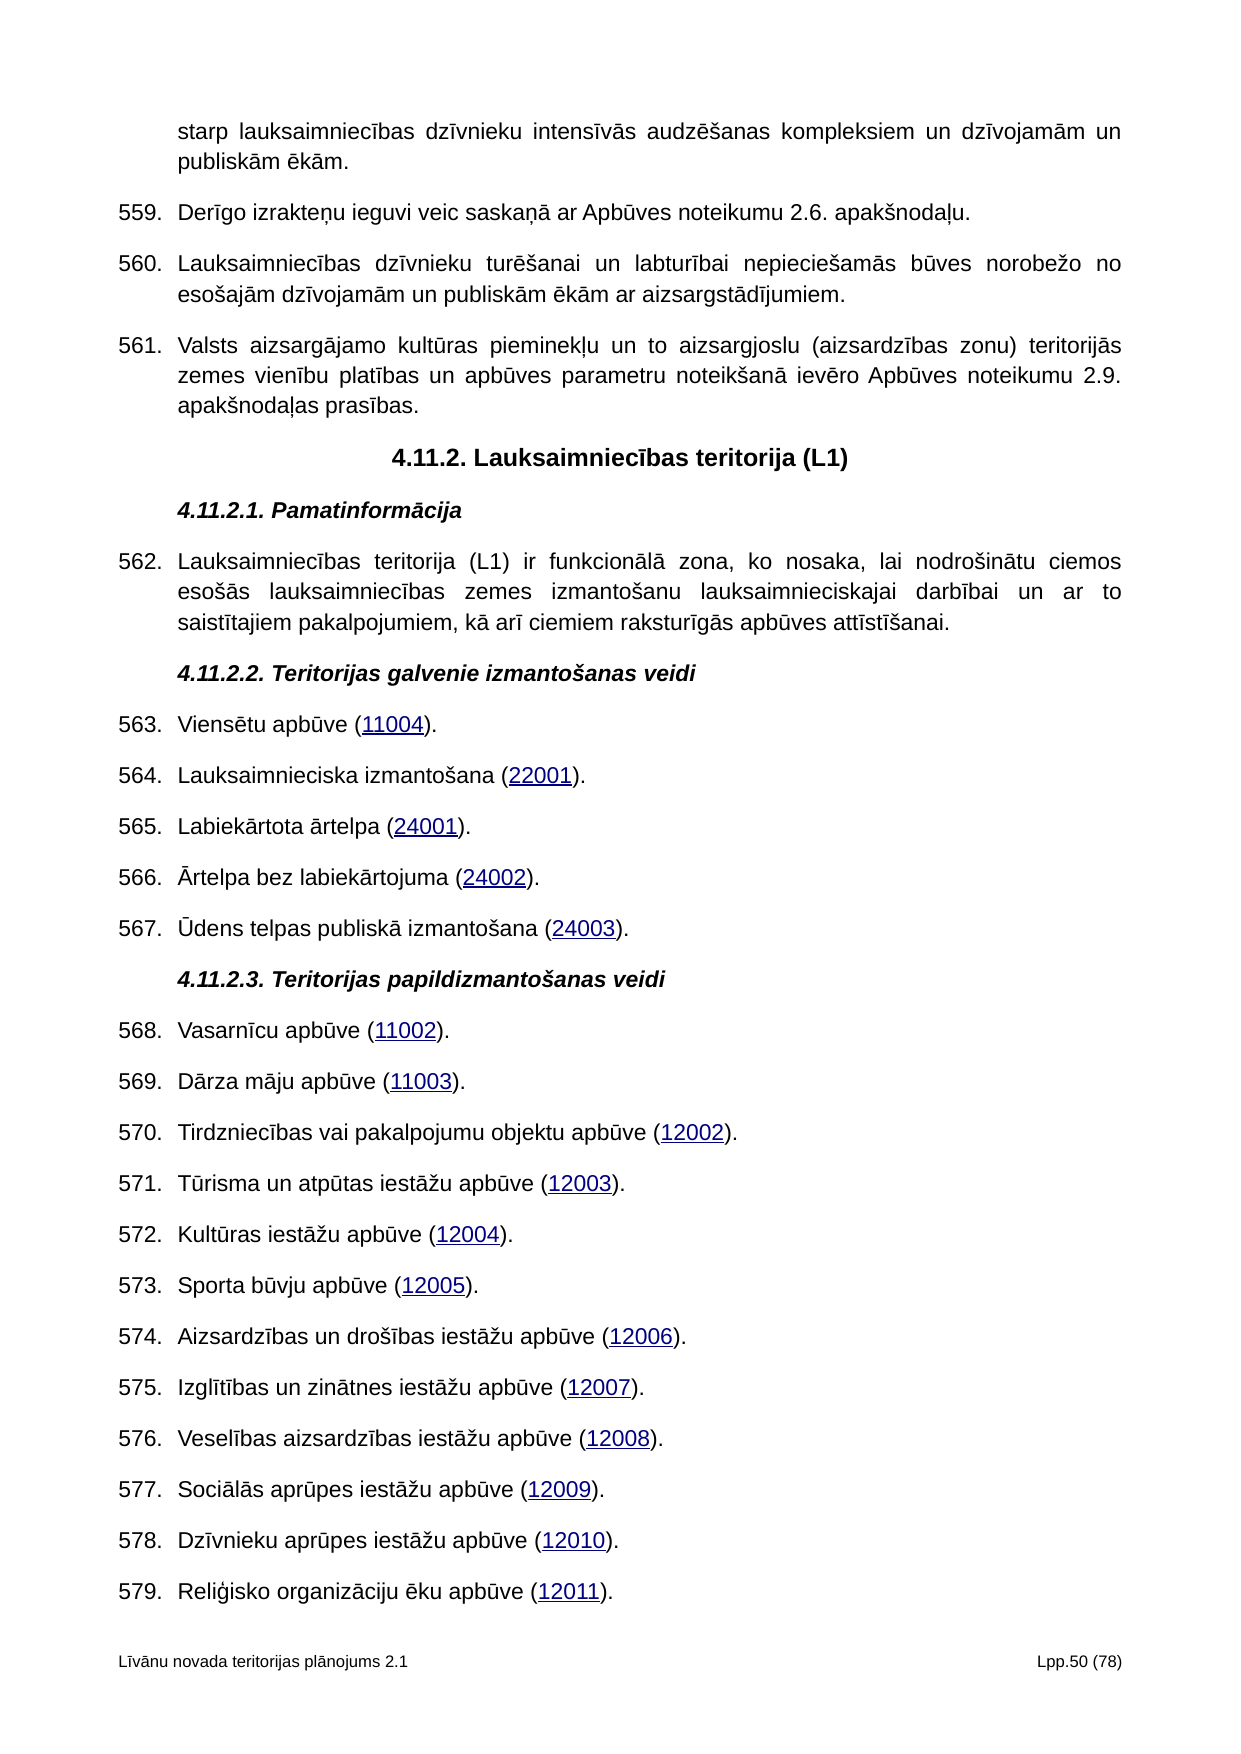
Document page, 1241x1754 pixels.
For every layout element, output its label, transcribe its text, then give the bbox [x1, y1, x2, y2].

text 573. Sporta būvju apbūve (12005). [118, 1272, 1122, 1298]
subtitle 4.11.2.1. Pamatinformācija [177, 497, 1122, 523]
text 572. Kultūras iestāžu apbūve (12004). [118, 1221, 1122, 1247]
text 561. Valsts aizsargājamo kultūras pieminekļu un to aizsargjoslu (aizsardzības zonu) teritorijās zemes vienību platības un apbūves parametru noteikšanā ievēro Apbūves noteikumu 2.9. apakšnodaļas prasības. [118, 332, 1122, 418]
text 566. Ārtelpa bez labiekārtojuma (24002). [118, 864, 1122, 890]
text 563. Viensētu apbūve (11004). [118, 711, 1122, 737]
text 564. Lauksaimnieciska izmantošana (22001). [118, 762, 1122, 788]
text 565. Labiekārtota ārtelpa (24001). [118, 813, 1122, 839]
text 560. Lauksaimniecības dzīvnieku turēšanai un labturībai nepieciešamās būves norobežo no esošajām dzīvojamām un publiskām ēkām ar aizsargstādījumiem. [118, 250, 1122, 307]
subtitle 4.11.2. Lauksaimniecības teritorija (L1) [118, 443, 1122, 472]
text 570. Tirdzniecības vai pakalpojumu objektu apbūve (12002). [118, 1119, 1122, 1145]
subtitle 4.11.2.2. Teritorijas galvenie izmantošanas veidi [177, 659, 1122, 686]
text 577. Sociālās aprūpes iestāžu apbūve (12009). [118, 1476, 1122, 1502]
text 559. Derīgo izrakteņu ieguvi veic saskaņā ar Apbūves noteikumu 2.6. apakšnodaļu. [118, 199, 1122, 226]
text 578. Dzīvnieku aprūpes iestāžu apbūve (12010). [118, 1527, 1122, 1553]
text 576. Veselības aizsardzības iestāžu apbūve (12008). [118, 1425, 1122, 1451]
text 575. Izglītības un zinātnes iestāžu apbūve (12007). [118, 1374, 1122, 1400]
text 574. Aizsardzības un drošības iestāžu apbūve (12006). [118, 1323, 1122, 1349]
text 571. Tūrisma un atpūtas iestāžu apbūve (12003). [118, 1170, 1122, 1196]
subtitle 4.11.2.3. Teritorijas papildizmantošanas veidi [177, 966, 1122, 992]
text 579. Reliģisko organizāciju ēku apbūve (12011). [118, 1578, 1122, 1604]
text 567. Ūdens telpas publiskā izmantošana (24003). [118, 915, 1122, 941]
text 568. Vasarnīcu apbūve (11002). [118, 1017, 1122, 1043]
text starp lauksaimniecības dzīvnieku intensīvās audzēšanas kompleksiem un dzīvojamām un publiskām ēkām. [118, 118, 1122, 175]
text 562. Lauksaimniecības teritorija (L1) ir funkcionālā zona, ko nosaka, lai nodrošinātu ciemos esošās lauksaimniecības zemes izmantošanu lauksaimnieciskajai darbībai un ar to saistītajiem pakalpojumiem, kā arī ciemiem raksturīgās apbūves attīstīšanai. [118, 548, 1122, 635]
text 569. Dārza māju apbūve (11003). [118, 1068, 1122, 1094]
